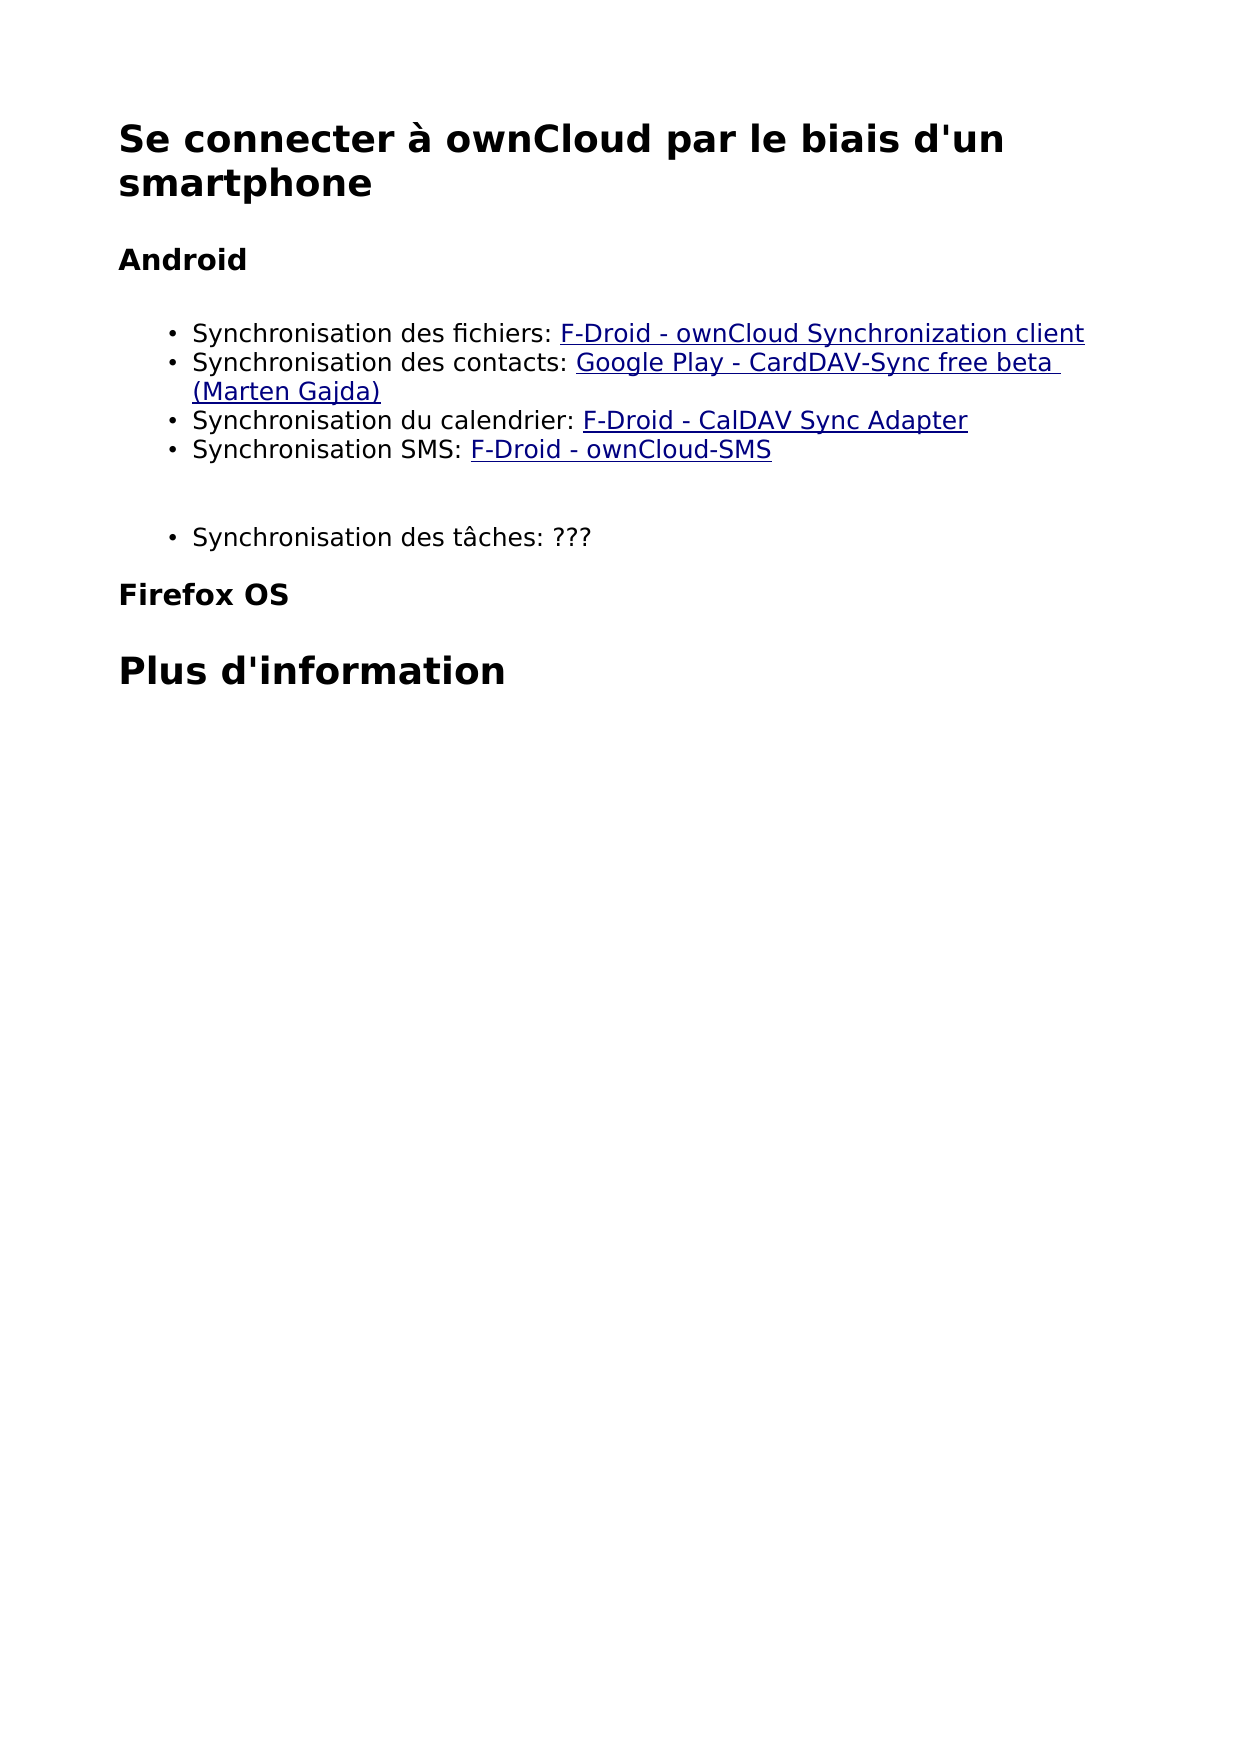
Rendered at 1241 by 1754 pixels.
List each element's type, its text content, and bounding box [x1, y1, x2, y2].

subtitle Se connecter à ownCloud par le biais d'un smartphone [118, 118, 1122, 205]
list Synchronisation des contacts: Google Play - CardDAV-Sync free beta (Marten Gajda) [177, 348, 1122, 406]
subtitle Firefox OS [118, 578, 1122, 612]
list Synchronisation du calendrier: F-Droid - CalDAV Sync Adapter [177, 406, 1122, 436]
list Synchronisation des tâches: ??? [177, 524, 1122, 553]
list Synchronisation des fichiers: F-Droid - ownCloud Synchronization client [177, 319, 1122, 348]
subtitle Plus d'information [118, 649, 1122, 693]
subtitle Android [118, 243, 1122, 277]
list Synchronisation SMS: F-Droid - ownCloud-SMS [177, 436, 1122, 465]
